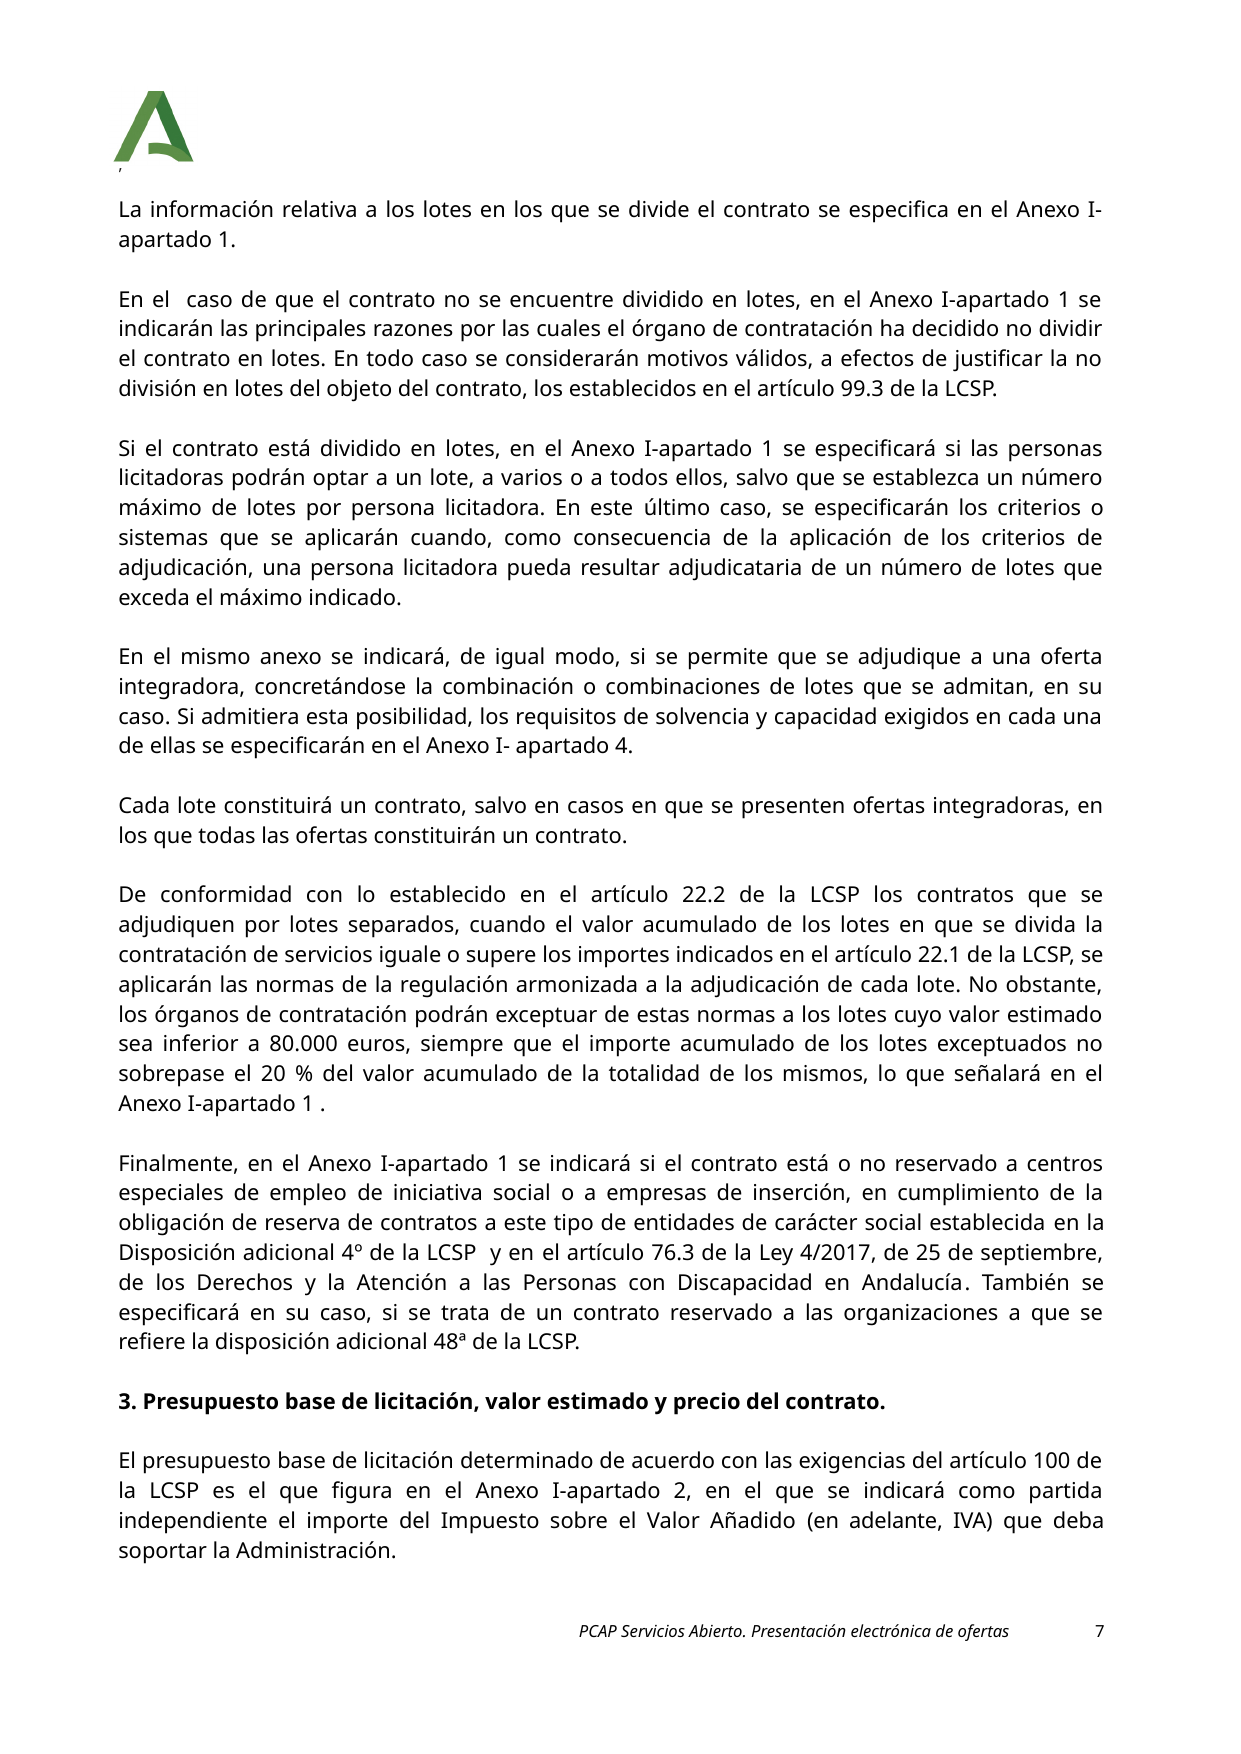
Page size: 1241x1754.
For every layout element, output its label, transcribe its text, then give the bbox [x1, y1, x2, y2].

text La información relativa a los lotes en los que se divide el contrato se especifica en el Anexo I-apartado 1. [118, 194, 1104, 254]
text En el mismo anexo se indicará, de igual modo, si se permite que se adjudique a una oferta integradora, concretándose la combinación o combinaciones de lotes que se admitan, en su caso. Si admitiera esta posibilidad, los requisitos de solvencia y capacidad exigidos en cada una de ellas se especificarán en el Anexo I- apartado 4. [118, 641, 1104, 760]
text En el caso de que el contrato no se encuentre dividido en lotes, en el Anexo I-apartado 1 se indicarán las principales razones por las cuales el órgano de contratación ha decidido no dividir el contrato en lotes. En todo caso se considerarán motivos válidos, a efectos de justificar la no división en lotes del objeto del contrato, los establecidos en el artículo 99.3 de la LCSP. [118, 284, 1104, 403]
text Finalmente, en el Anexo I-apartado 1 se indicará si el contrato está o no reservado a centros especiales de empleo de iniciativa social o a empresas de inserción, en cumplimiento de la obligación de reserva de contratos a este tipo de entidades de carácter social establecida en la Disposición adicional 4º de la LCSP y en el artículo 76.3 de la Ley 4/2017, de 25 de septiembre, de los Derechos y la Atención a las Personas con Discapacidad en Andalucía. También se especificará en su caso, si se trata de un contrato reservado a las organizaciones a que se refiere la disposición adicional 48ª de la LCSP. [118, 1148, 1104, 1356]
picture [109, 86, 198, 166]
text De conformidad con lo establecido en el artículo 22.2 de la LCSP los contratos que se adjudiquen por lotes separados, cuando el valor acumulado de los lotes en que se divida la contratación de servicios iguale o supere los importes indicados en el artículo 22.1 de la LCSP, se aplicarán las normas de la regulación armonizada a la adjudicación de cada lote. No obstante, los órganos de contratación podrán exceptuar de estas normas a los lotes cuyo valor estimado sea inferior a 80.000 euros, siempre que el importe acumulado de los lotes exceptuados no sobrepase el 20 % del valor acumulado de la totalidad de los mismos, lo que señalará en el Anexo I-apartado 1 . [118, 879, 1104, 1118]
text 3. Presupuesto base de licitación, valor estimado y precio del contrato. [118, 1386, 1104, 1416]
text El presupuesto base de licitación determinado de acuerdo con las exigencias del artículo 100 de la LCSP es el que figura en el Anexo I-apartado 2, en el que se indicará como partida independiente el importe del Impuesto sobre el Valor Añadido (en adelante, IVA) que deba soportar la Administración. [118, 1446, 1104, 1565]
text Si el contrato está dividido en lotes, en el Anexo I-apartado 1 se especificará si las personas licitadoras podrán optar a un lote, a varios o a todos ellos, salvo que se establezca un número máximo de lotes por persona licitadora. En este último caso, se especificarán los criterios o sistemas que se aplicarán cuando, como consecuencia de la aplicación de los criterios de adjudicación, una persona licitadora pueda resultar adjudicataria de un número de lotes que exceda el máximo indicado. [118, 433, 1104, 611]
text Cada lote constituirá un contrato, salvo en casos en que se presenten ofertas integradoras, en los que todas las ofertas constituirán un contrato. [118, 790, 1104, 850]
